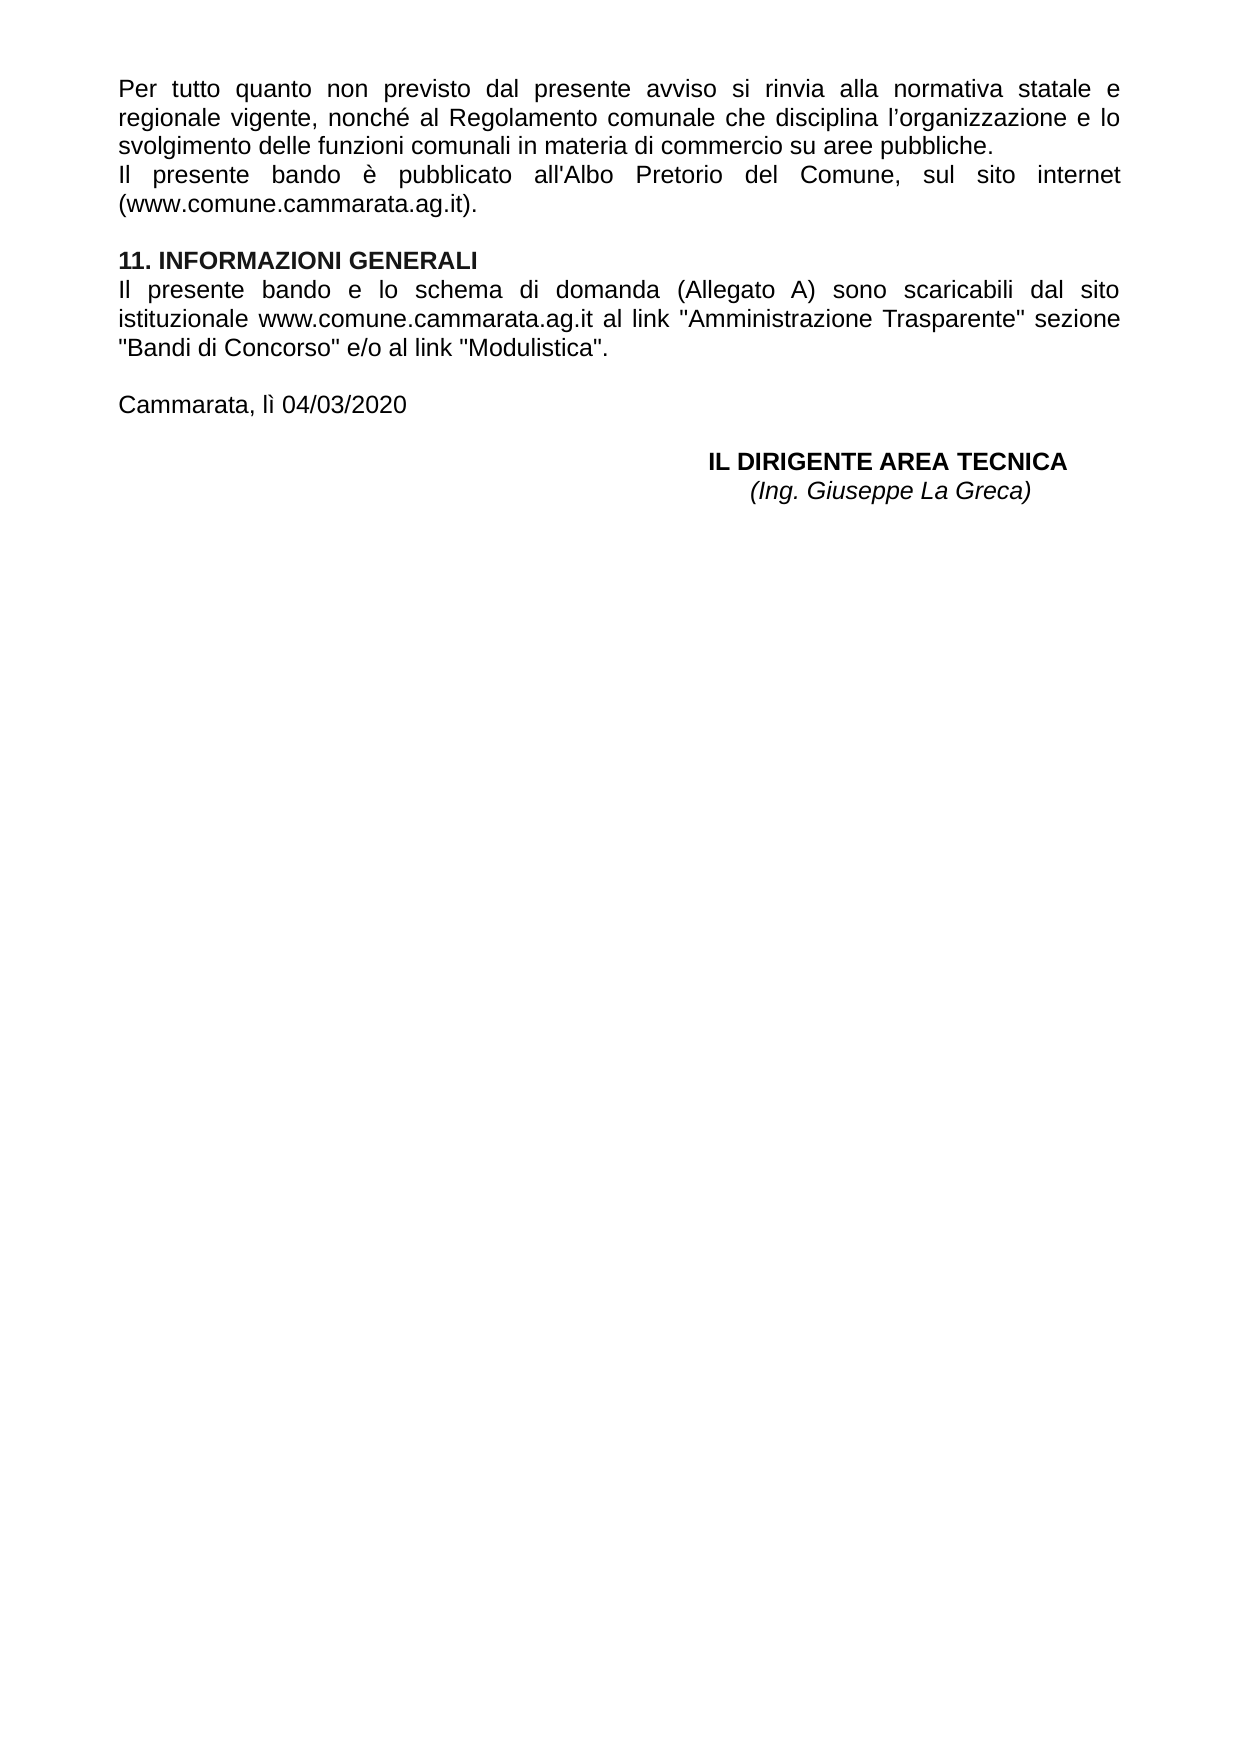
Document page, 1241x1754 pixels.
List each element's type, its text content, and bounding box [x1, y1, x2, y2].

text (Ing. Giuseppe La Greca) [118, 476, 1122, 504]
text 11. INFORMAZIONI GENERALI [118, 246, 1122, 275]
text Il presente bando è pubblicato all'Albo Pretorio del Comune, sul sito internet (www.comune.cammarata.ag.it). [118, 160, 1122, 218]
text IL DIRIGENTE AREA TECNICA [118, 447, 1122, 476]
text Per tutto quanto non previsto dal presente avviso si rinvia alla normativa statale e regionale vigente, nonché al Regolamento comunale che disciplina l’organizzazione e lo svolgimento delle funzioni comunali in materia di commercio su aree pubbliche. [118, 74, 1122, 160]
text Il presente bando e lo schema di domanda (Allegato A) sono scaricabili dal sito istituzionale www.comune.cammarata.ag.it al link "Amministrazione Trasparente" sezione "Bandi di Concorso" e/o al link "Modulistica". [118, 275, 1122, 361]
text Cammarata, lì 04/03/2020 [118, 390, 1122, 419]
